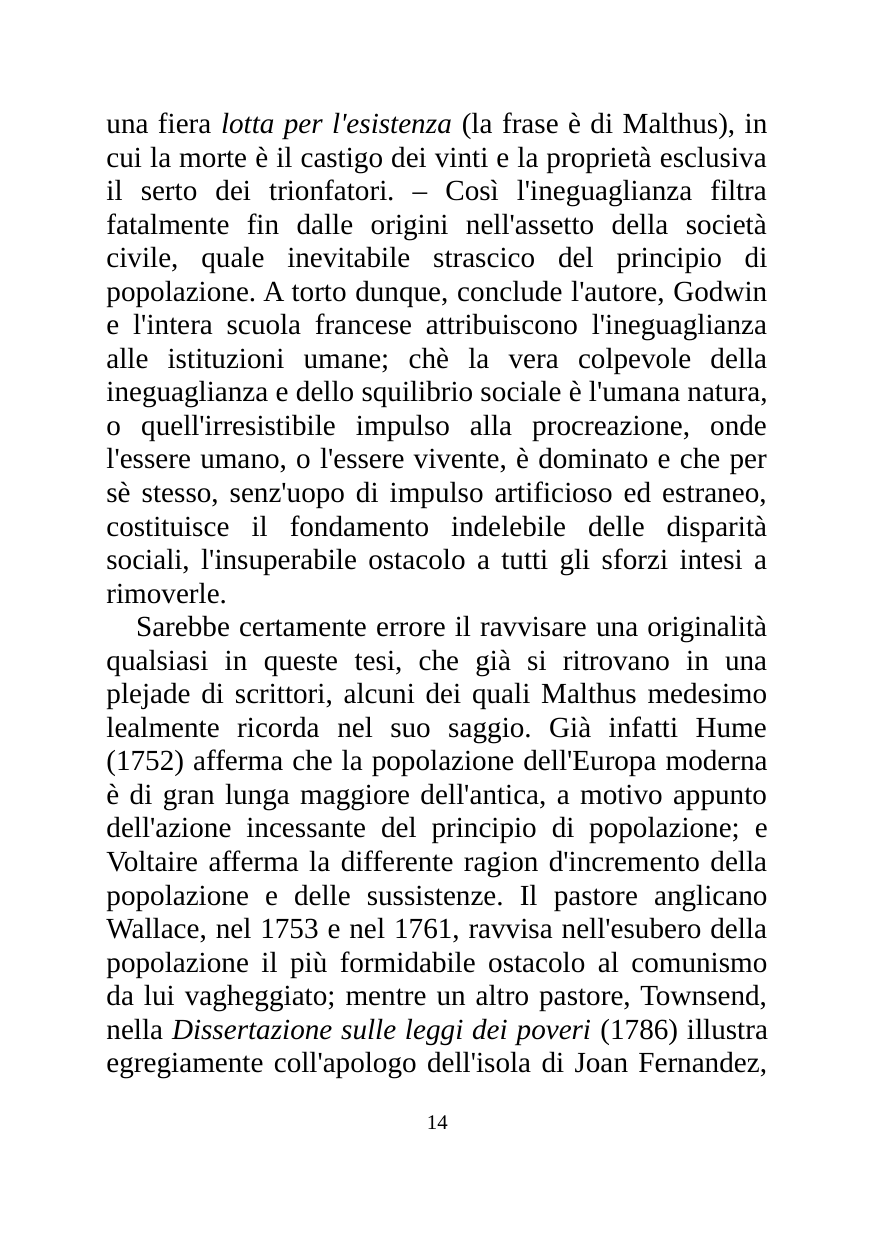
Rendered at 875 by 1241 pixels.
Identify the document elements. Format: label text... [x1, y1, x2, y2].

text Sarebbe certamente errore il ravvisare una originalità qualsiasi in queste tesi, che già si ritrovano in una plejade di scrittori, alcuni dei quali Malthus medesimo lealmente ricorda nel suo saggio. Già infatti Hume (1752) afferma che la popolazione dell'Europa moderna è di gran lunga maggiore dell'antica, a motivo appunto dell'azione incessante del principio di popolazione; e Voltaire afferma la differente ragion d'incremento della popolazione e delle sussistenze. Il pastore anglicano Wallace, nel 1753 e nel 1761, ravvisa nell'esubero della popolazione il più formidabile ostacolo al comunismo da lui vagheggiato; mentre un altro pastore, Townsend, nella Dissertazione sulle leggi dei poveri (1786) illustra egregiamente coll'apologo dell'isola di Joan Fernandez, [106, 609, 768, 1079]
text una fiera lotta per l'esistenza (la frase è di Malthus), in cui la morte è il castigo dei vinti e la proprietà esclusiva il serto dei trionfatori. – Così l'ineguaglianza filtra fatalmente fin dalle origini nell'assetto della società civile, quale inevitabile strascico del principio di popolazione. A torto dunque, conclude l'autore, Godwin e l'intera scuola francese attribuiscono l'ineguaglianza alle istituzioni umane; chè la vera colpevole della ineguaglianza e dello squilibrio sociale è l'umana natura, o quell'irresistibile impulso alla procreazione, onde l'essere umano, o l'essere vivente, è dominato e che per sè stesso, senz'uopo di impulso artificioso ed estraneo, costituisce il fondamento indelebile delle disparità sociali, l'insuperabile ostacolo a tutti gli sforzi intesi a rimoverle. [106, 106, 768, 609]
